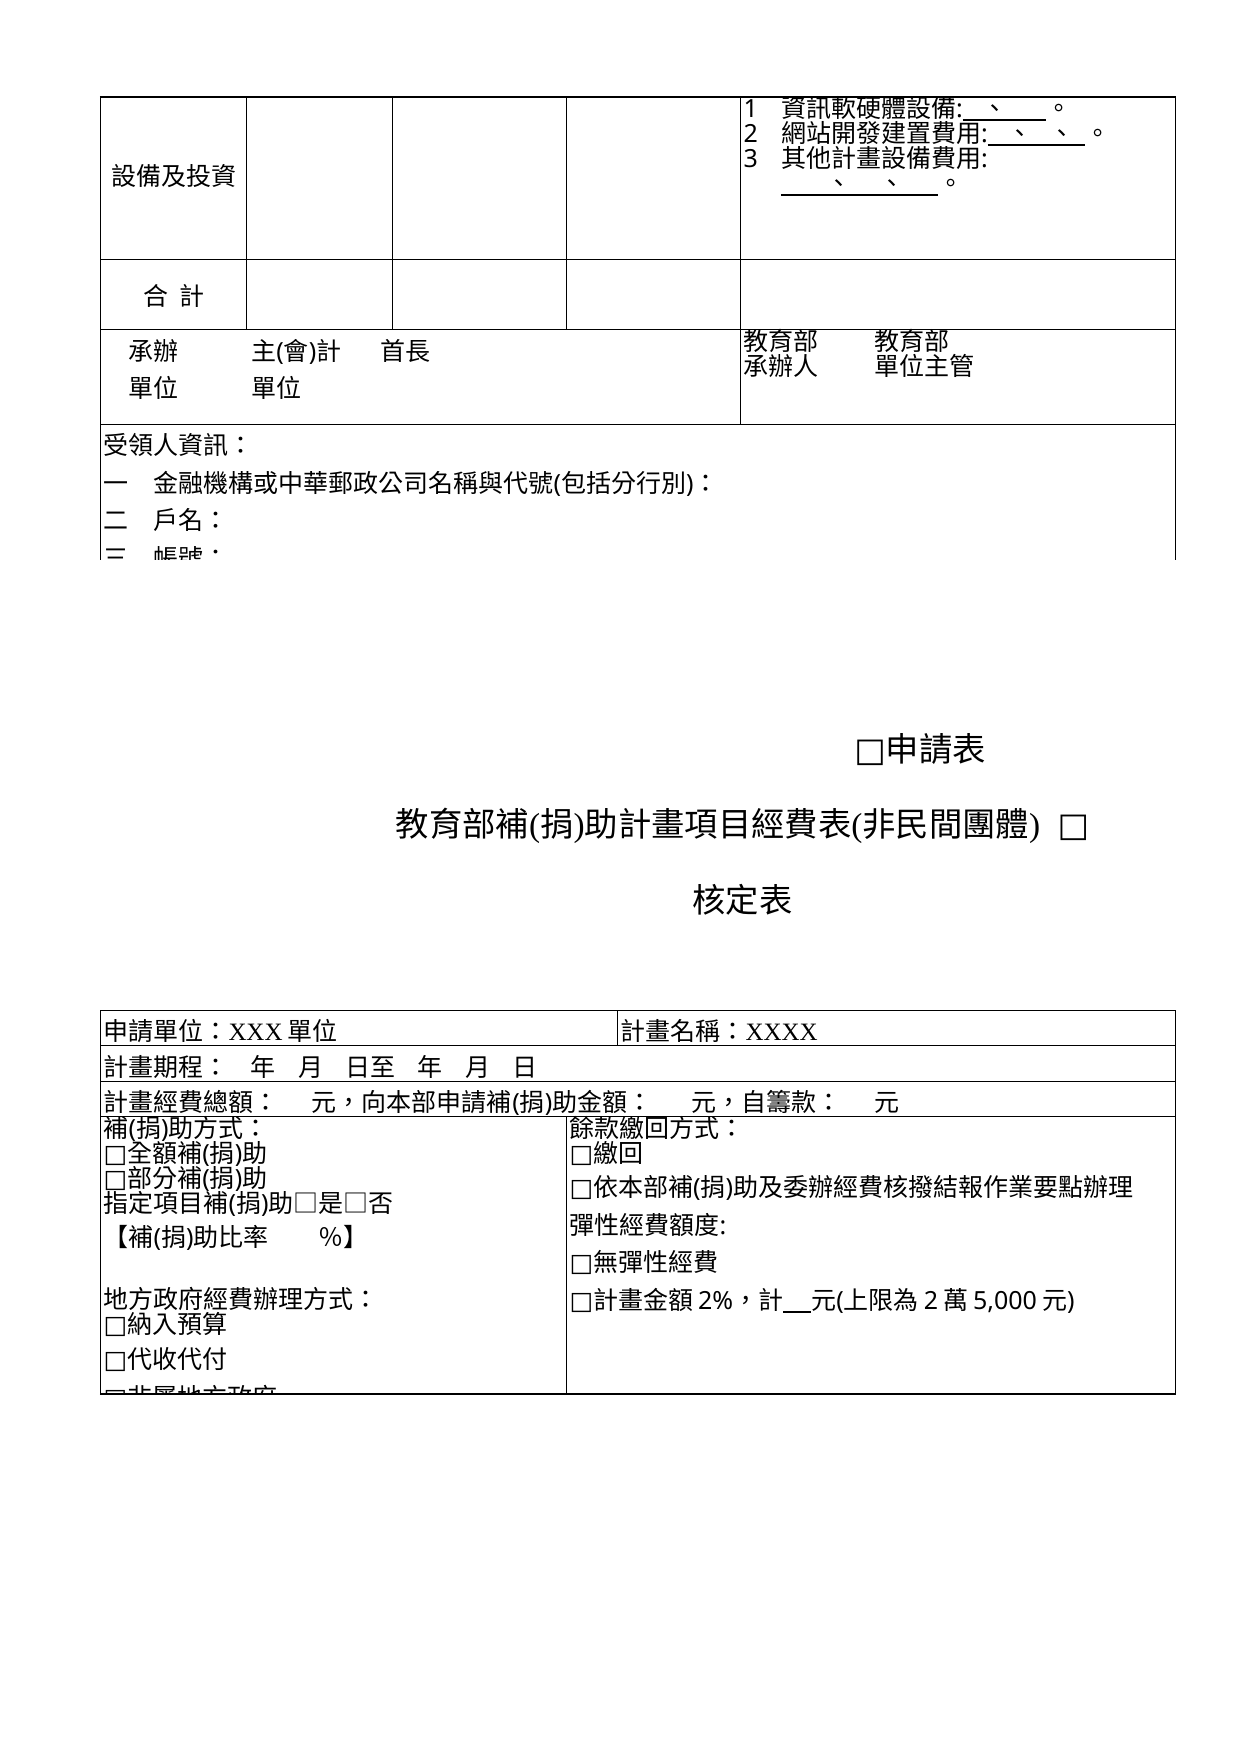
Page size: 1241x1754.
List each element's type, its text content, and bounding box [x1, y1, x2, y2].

table_cell [100, 935, 115, 1010]
table_cell 受領人資訊： 金融機構或中華郵政公司名稱與代號(包括分行別)： 戶名： 帳號： 營利事業或扣繳單位統一編號： [101, 425, 1175, 560]
table_cell 合 計 [101, 260, 246, 329]
table_cell [115, 560, 246, 785]
table_cell [247, 260, 392, 329]
table_cell [393, 260, 566, 329]
table_cell [393, 98, 566, 259]
table_cell 承辦 主(會)計 首長 單位 單位 [101, 330, 740, 424]
table_cell [246, 785, 268, 935]
table_cell 設備及投資 [101, 98, 246, 259]
table_cell 教育部補(捐)助計畫項目經費表(非民間團體) □核定表 [393, 785, 1092, 935]
table_cell [1092, 935, 1176, 1010]
table_cell 計畫期程： 年 月 日至 年 月 日 [101, 1046, 1175, 1081]
table_cell 申請單位：XXX單位 [101, 1011, 617, 1045]
table_cell [567, 260, 740, 329]
table_cell [1092, 560, 1176, 785]
table_cell [567, 98, 740, 259]
table_cell [741, 260, 1175, 329]
table_cell [1092, 785, 1176, 935]
table_cell [268, 560, 393, 785]
table_cell [115, 935, 246, 1010]
table_cell [393, 935, 1092, 1010]
table_cell [268, 785, 393, 935]
table_cell 資訊軟硬體設備: 、 。 網站開發建置費用: 、 、 。 其他計畫設備費用: 、 、 。 [741, 98, 1175, 259]
table_cell [100, 785, 115, 935]
table_cell 教育部 教育部 承辦人 單位主管 [741, 330, 1175, 424]
table_cell [247, 98, 392, 259]
table_cell 計畫經費總額： 元，向本部申請補(捐)助金額： 元，自籌款： 元 [101, 1082, 1175, 1116]
table_cell [100, 560, 115, 785]
table_cell [246, 560, 268, 785]
table_cell 計畫名稱：XXXX [618, 1011, 1175, 1045]
table_cell [115, 785, 246, 935]
table_cell [246, 935, 268, 1010]
table_cell [268, 935, 393, 1010]
table_cell 餘款繳回方式： □繳回 □依本部補(捐)助及委辦經費核撥結報作業要點辦理 彈性經費額度: □無彈性經費 □計畫金額2%，計 元(上限為2萬5,000元) [567, 1117, 1175, 1393]
table_cell 補(捐)助方式： □全額補(捐)助 □部分補(捐)助 指定項目補(捐)助□是□否 【補(捐)助比率 ％】 地方政府經費辦理方式： □納入預算 □代收代付 □非屬地方政府 [101, 1117, 566, 1393]
table_cell □申請表 [393, 560, 1092, 785]
